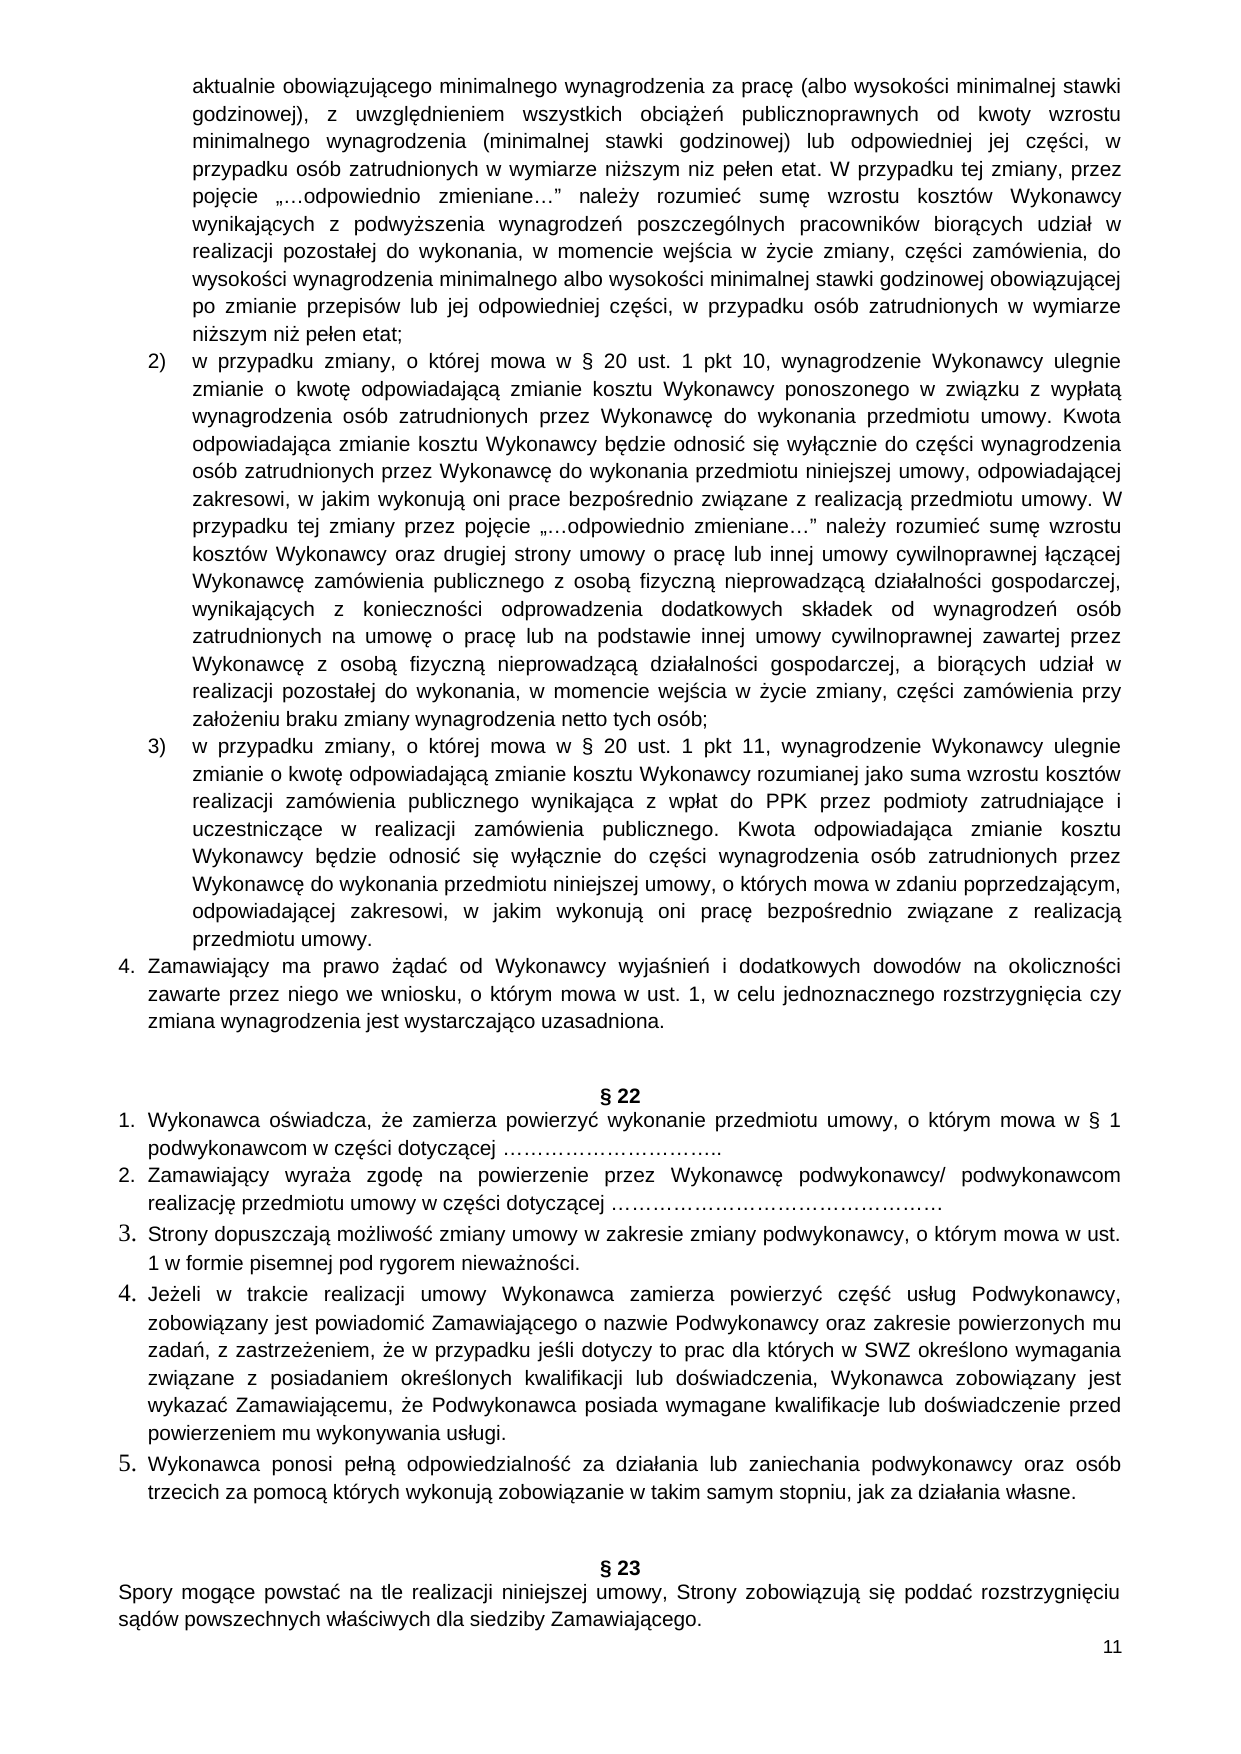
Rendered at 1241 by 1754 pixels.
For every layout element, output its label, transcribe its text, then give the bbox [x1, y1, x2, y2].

list Zamawiający wyraża zgodę na powierzenie przez Wykonawcę podwykonawcy/ podwykonawcom realizację przedmiotu umowy w części dotyczącej ………………………………………… [118, 1163, 1122, 1215]
list Jeżeli w trakcie realizacji umowy Wykonawca zamierza powierzyć część usług Podwykonawcy, zobowiązany jest powiadomić Zamawiającego o nazwie Podwykonawcy oraz zakresie powierzonych mu zadań, z zastrzeżeniem, że w przypadku jeśli dotyczy to prac dla których w SWZ określono wymagania związane z posiadaniem określonych kwalifikacji lub doświadczenia, Wykonawca zobowiązany jest wykazać Zamawiającemu, że Podwykonawca posiada wymagane kwalifikacje lub doświadczenie przed powierzeniem mu wykonywania usługi. [118, 1278, 1122, 1444]
list Wykonawca ponosi pełną odpowiedzialność za działania lub zaniechania podwykonawcy oraz osób trzecich za pomocą których wykonują zobowiązanie w takim samym stopniu, jak za działania własne. [118, 1448, 1122, 1504]
text § 22 [118, 1084, 1122, 1108]
text § 23 [118, 1556, 1122, 1579]
list w przypadku zmiany, o której mowa w § 20 ust. 1 pkt 10, wynagrodzenie Wykonawcy ulegnie zmianie o kwotę odpowiadającą zmianie kosztu Wykonawcy ponoszonego w związku z wypłatą wynagrodzenia osób zatrudnionych przez Wykonawcę do wykonania przedmiotu umowy. Kwota odpowiadająca zmianie kosztu Wykonawcy będzie odnosić się wyłącznie do części wynagrodzenia osób zatrudnionych przez Wykonawcę do wykonania przedmiotu niniejszej umowy, odpowiadającej zakresowi, w jakim wykonują oni prace bezpośrednio związane z realizacją przedmiotu umowy. W przypadku tej zmiany przez pojęcie „…odpowiednio zmieniane…” należy rozumieć sumę wzrostu kosztów Wykonawcy oraz drugiej strony umowy o pracę lub innej umowy cywilnoprawnej łączącej Wykonawcę zamówienia publicznego z osobą fizyczną nieprowadzącą działalności gospodarczej, wynikających z konieczności odprowadzenia dodatkowych składek od wynagrodzeń osób zatrudnionych na umowę o pracę lub na podstawie innej umowy cywilnoprawnej zawartej przez Wykonawcę z osobą fizyczną nieprowadzącą działalności gospodarczej, a biorących udział w realizacji pozostałej do wykonania, w momencie wejścia w życie zmiany, części zamówienia przy założeniu braku zmiany wynagrodzenia netto tych osób; [148, 349, 1122, 730]
text Spory mogące powstać na tle realizacji niniejszej umowy, Strony zobowiązują się poddać rozstrzygnięciu sądów powszechnych właściwych dla siedziby Zamawiającego. [118, 1579, 1122, 1631]
list w przypadku zmiany, o której mowa w § 20 ust. 1 pkt 11, wynagrodzenie Wykonawcy ulegnie zmianie o kwotę odpowiadającą zmianie kosztu Wykonawcy rozumianej jako suma wzrostu kosztów realizacji zamówienia publicznego wynikająca z wpłat do PPK przez podmioty zatrudniające i uczestniczące w realizacji zamówienia publicznego. Kwota odpowiadająca zmianie kosztu Wykonawcy będzie odnosić się wyłącznie do części wynagrodzenia osób zatrudnionych przez Wykonawcę do wykonania przedmiotu niniejszej umowy, o których mowa w zdaniu poprzedzającym, odpowiadającej zakresowi, w jakim wykonują oni pracę bezpośrednio związane z realizacją przedmiotu umowy. [148, 734, 1122, 950]
list Strony dopuszczają możliwość zmiany umowy w zakresie zmiany podwykonawcy, o którym mowa w ust. 1 w formie pisemnej pod rygorem nieważności. [118, 1218, 1122, 1274]
list aktualnie obowiązującego minimalnego wynagrodzenia za pracę (albo wysokości minimalnej stawki godzinowej), z uwzględnieniem wszystkich obciążeń publicznoprawnych od kwoty wzrostu minimalnego wynagrodzenia (minimalnej stawki godzinowej) lub odpowiedniej jej części, w przypadku osób zatrudnionych w wymiarze niższym niz pełen etat. W przypadku tej zmiany, przez pojęcie „…odpowiednio zmieniane…” należy rozumieć sumę wzrostu kosztów Wykonawcy wynikających z podwyższenia wynagrodzeń poszczególnych pracowników biorących udział w realizacji pozostałej do wykonania, w momencie wejścia w życie zmiany, części zamówienia, do wysokości wynagrodzenia minimalnego albo wysokości minimalnej stawki godzinowej obowiązującej po zmianie przepisów lub jej odpowiedniej części, w przypadku osób zatrudnionych w wymiarze niższym niż pełen etat; [148, 74, 1122, 345]
list Zamawiający ma prawo żądać od Wykonawcy wyjaśnień i dodatkowych dowodów na okoliczności zawarte przez niego we wniosku, o którym mowa w ust. 1, w celu jednoznacznego rozstrzygnięcia czy zmiana wynagrodzenia jest wystarczająco uzasadniona. [118, 954, 1122, 1033]
list Wykonawca oświadcza, że zamierza powierzyć wykonanie przedmiotu umowy, o którym mowa w § 1 podwykonawcom w części dotyczącej ………………………….. [118, 1108, 1122, 1160]
